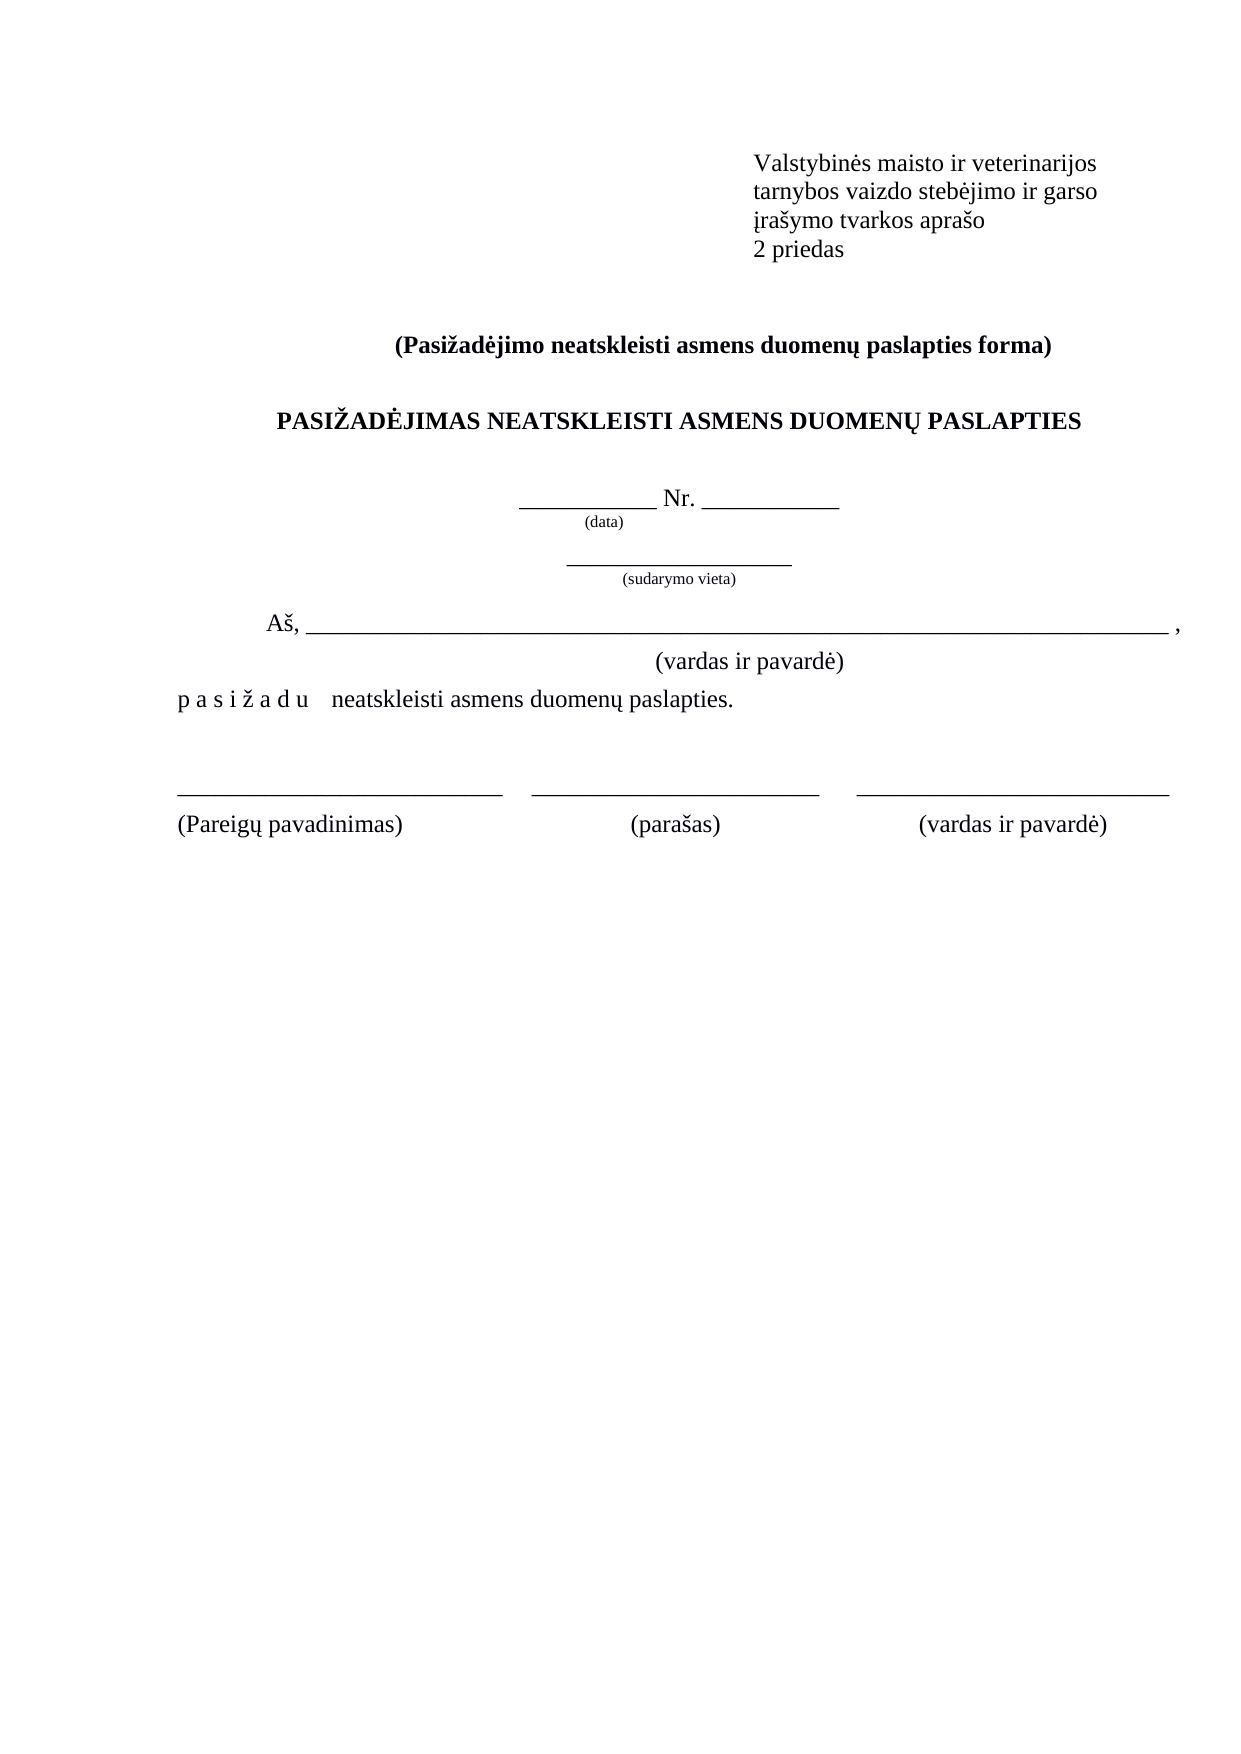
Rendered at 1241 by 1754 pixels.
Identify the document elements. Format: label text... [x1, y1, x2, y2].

text Valstybinės maisto ir veterinarijos [753, 148, 1181, 176]
text 2 priedas [753, 234, 1181, 263]
table_header __________________________ [177, 761, 506, 799]
text __________________ [177, 541, 1181, 569]
table_header _________________________ [845, 761, 1181, 799]
text pasižadu neatskleisti asmens duomenų paslapties. [177, 684, 1181, 713]
text (sudarymo vieta) [177, 569, 1181, 598]
table_cell (Pareigų pavadinimas) [177, 799, 506, 838]
text tarnybos vaizdo stebėjimo ir garso [753, 176, 1181, 205]
text (Pasižadėjimo neatskleisti asmens duomenų paslapties forma) [177, 330, 1181, 358]
text (vardas ir pavardė) [177, 646, 1181, 675]
text Aš, _____________________________________________________________________ , [177, 608, 1181, 636]
text (data) [177, 512, 1181, 541]
table_cell (vardas ir pavardė) [845, 799, 1181, 838]
text įrašymo tvarkos aprašo [753, 205, 1181, 234]
text ___________ Nr. ___________ [177, 483, 1181, 512]
text PASIŽADĖJIMAS NEATSKLEISTI ASMENS DUOMENŲ PASLAPTIES [177, 406, 1181, 435]
table_header _______________________ [506, 761, 844, 799]
table_cell (parašas) [506, 799, 844, 838]
